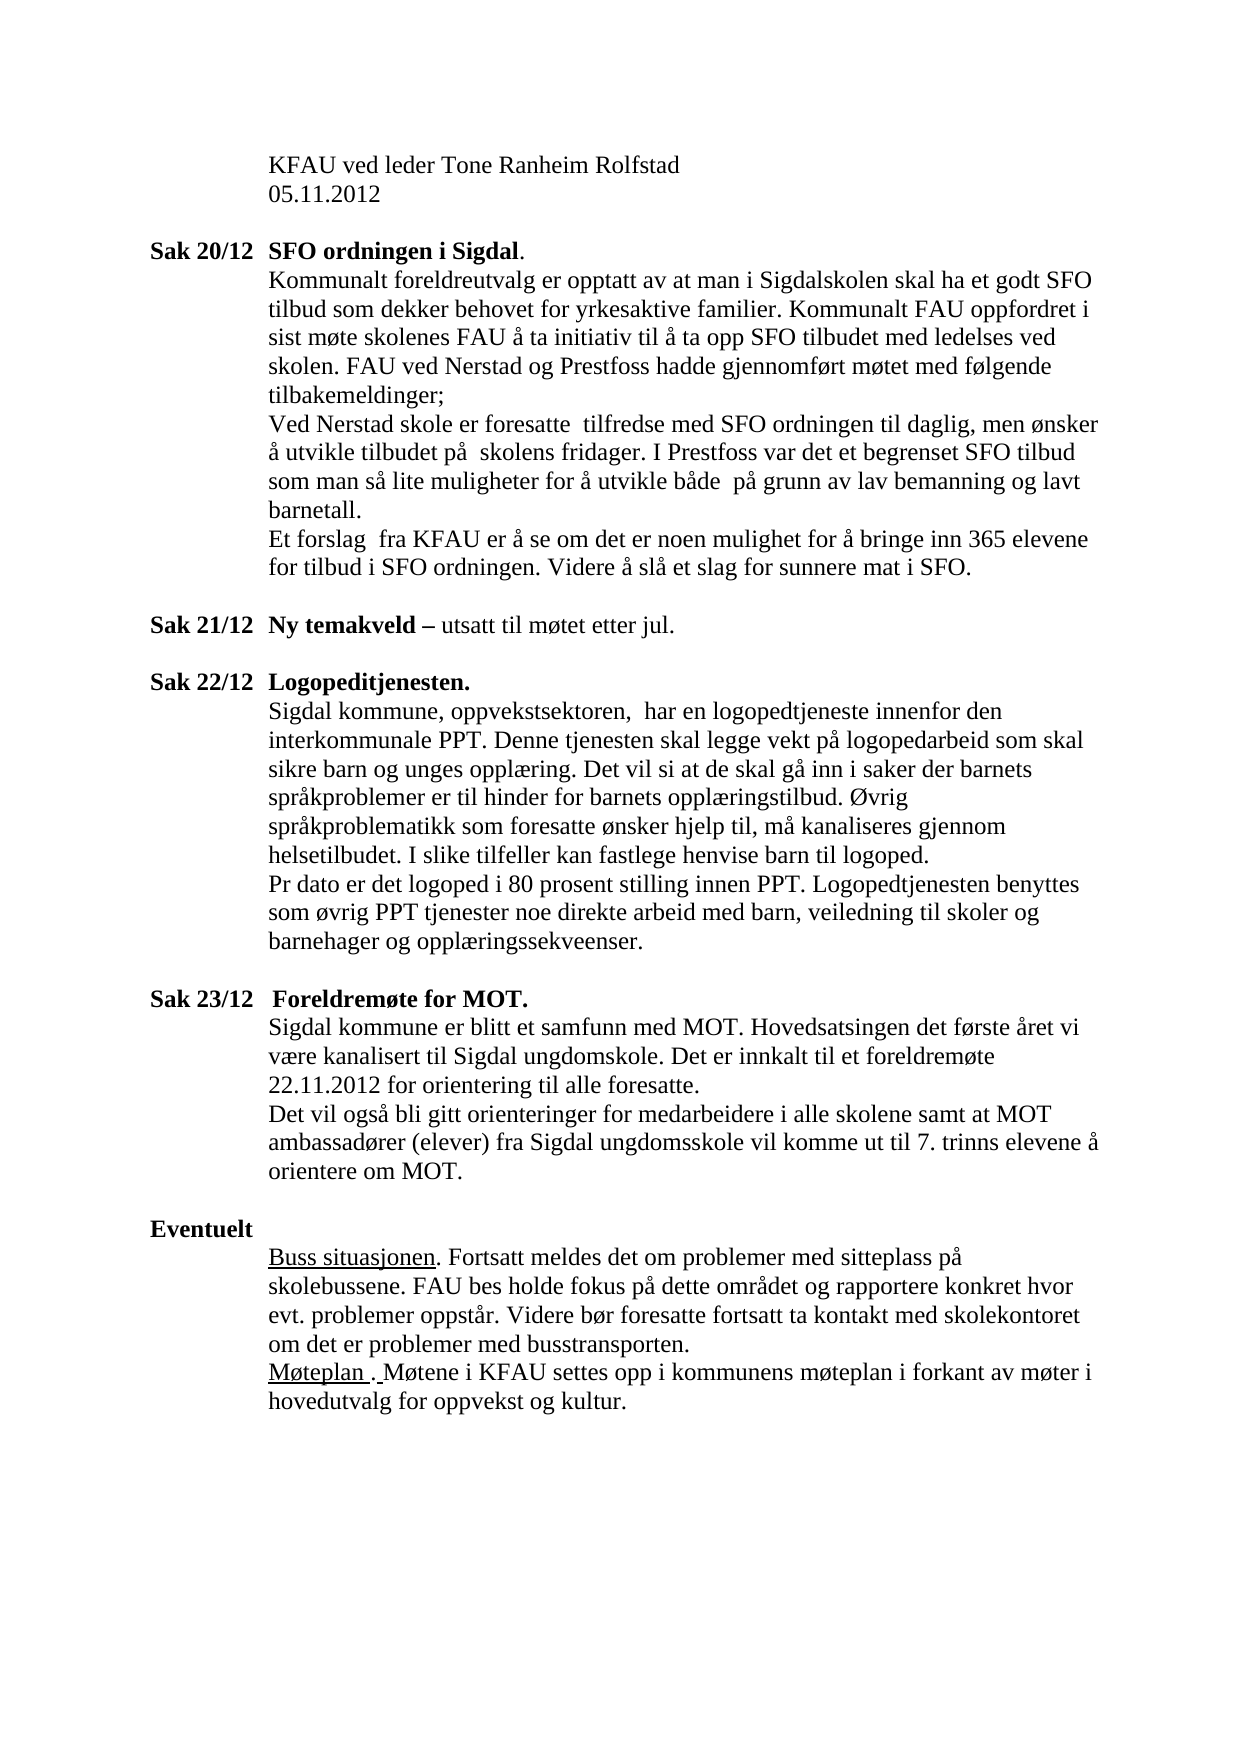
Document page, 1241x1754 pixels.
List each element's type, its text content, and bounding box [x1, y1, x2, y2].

text Møteplan . Møtene i KFAU settes opp i kommunens møteplan i forkant av møter i hovedutvalg for oppvekst og kultur. [268, 1357, 1100, 1415]
text Pr dato er det logoped i 80 prosent stilling innen PPT. Logopedtjenesten benyttes som øvrig PPT tjenester noe direkte arbeid med barn, veiledning til skoler og barnehager og opplæringssekveenser. [268, 869, 1100, 955]
text Sak 21/12 Ny temakveld – utsatt til møtet etter jul. [150, 610, 1100, 639]
text Kommunalt foreldreutvalg er opptatt av at man i Sigdalskolen skal ha et godt SFO tilbud som dekker behovet for yrkesaktive familier. Kommunalt FAU oppfordret i sist møte skolenes FAU å ta initiativ til å ta opp SFO tilbudet med ledelses ved skolen. FAU ved Nerstad og Prestfoss hadde gjennomført møtet med følgende tilbakemeldinger; [268, 265, 1100, 409]
text Et forslag fra KFAU er å se om det er noen mulighet for å bringe inn 365 elevene for tilbud i SFO ordningen. Videre å slå et slag for sunnere mat i SFO. [268, 524, 1100, 581]
text Sak 23/12 Foreldremøte for MOT. [150, 984, 1100, 1012]
text Det vil også bli gitt orienteringer for medarbeidere i alle skolene samt at MOT ambassadører (elever) fra Sigdal ungdomsskole vil komme ut til 7. trinns elevene å orientere om MOT. [268, 1099, 1100, 1185]
text Sigdal kommune, oppvekstsektoren, har en logopedtjeneste innenfor den interkommunale PPT. Denne tjenesten skal legge vekt på logopedarbeid som skal sikre barn og unges opplæring. Det vil si at de skal gå inn i saker der barnets språkproblemer er til hinder for barnets opplæringstilbud. Øvrig språkproblematikk som foresatte ønsker hjelp til, må kanaliseres gjennom helsetilbudet. I slike tilfeller kan fastlege henvise barn til logoped. [268, 696, 1100, 869]
text Ved Nerstad skole er foresatte tilfredse med SFO ordningen til daglig, men ønsker å utvikle tilbudet på skolens fridager. I Prestfoss var det et begrenset SFO tilbud som man så lite muligheter for å utvikle både på grunn av lav bemanning og lavt barnetall. [268, 409, 1100, 524]
text Sak 22/12 Logopeditjenesten. [150, 667, 1100, 696]
text Sigdal kommune er blitt et samfunn med MOT. Hovedsatsingen det første året vi være kanalisert til Sigdal ungdomskole. Det er innkalt til et foreldremøte 22.11.2012 for orientering til alle foresatte. [268, 1012, 1100, 1099]
text 05.11.2012 [150, 179, 1100, 207]
text Sak 20/12 SFO ordningen i Sigdal. [150, 236, 1100, 265]
text Eventuelt [150, 1214, 1100, 1242]
text KFAU ved leder Tone Ranheim Rolfstad [150, 150, 1100, 179]
text Buss situasjonen. Fortsatt meldes det om problemer med sitteplass på skolebussene. FAU bes holde fokus på dette området og rapportere konkret hvor evt. problemer oppstår. Videre bør foresatte fortsatt ta kontakt med skolekontoret om det er problemer med busstransporten. [268, 1242, 1100, 1357]
